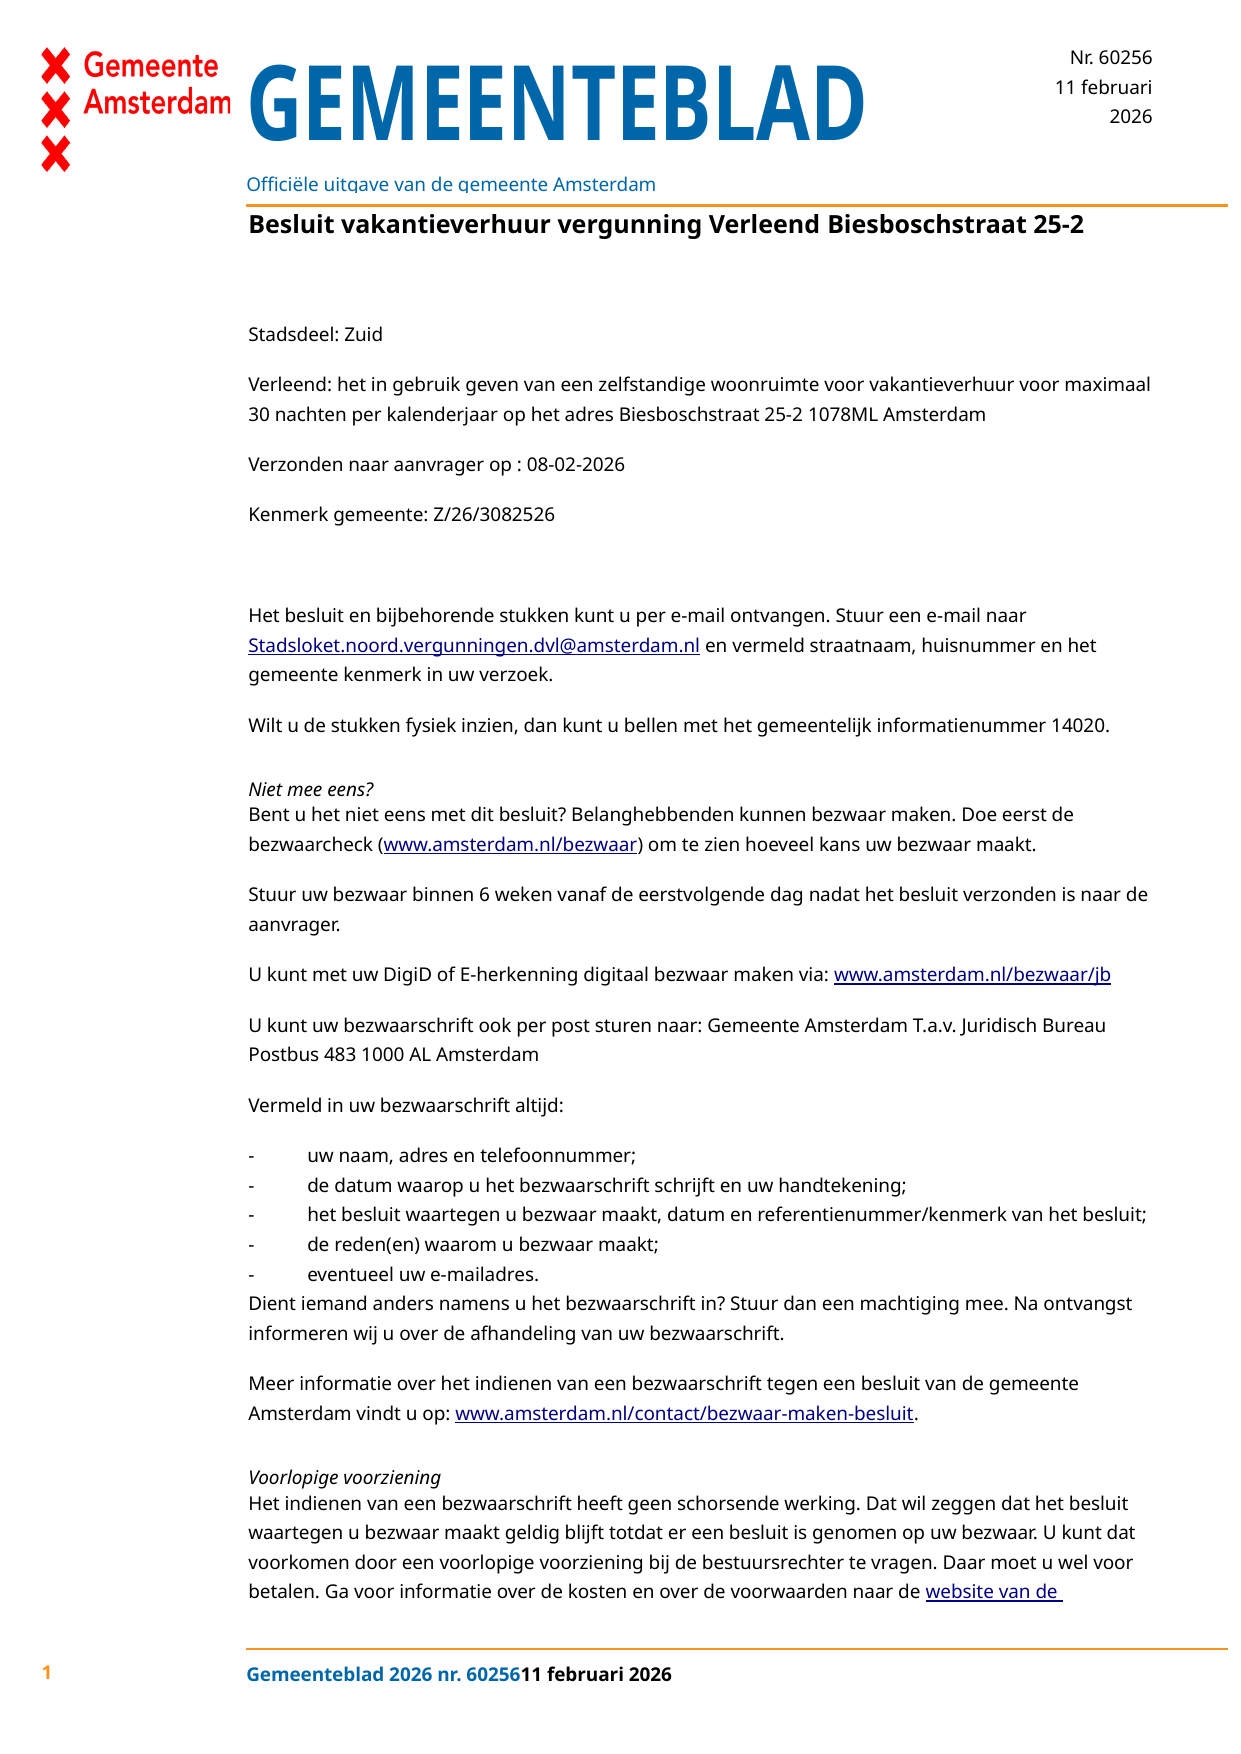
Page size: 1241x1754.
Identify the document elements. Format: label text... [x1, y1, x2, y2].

text Het indienen van een bezwaarschrift heeft geen schorsende werking. Dat wil zeggen dat het besluit waartegen u bezwaar maakt geldig blijft totdat er een besluit is genomen op uw bezwaar. U kunt dat voorkomen door een voorlopige voorziening bij de bestuursrechter te vragen. Daar moet u wel voor betalen. Ga voor informatie over de kosten en over de voorwaarden naar de website van de [248, 1490, 1152, 1604]
text Voorlopige voorziening [248, 1464, 1152, 1490]
text Kenmerk gemeente: Z/26/3082526 [248, 502, 1152, 527]
text Niet mee eens? [248, 776, 1152, 802]
text Verleend: het in gebruik geven van een zelfstandige woonruimte voor vakantieverhuur voor maximaal 30 nachten per kalenderjaar op het adres Biesboschstraat 25-2 1078ML Amsterdam [248, 371, 1152, 426]
text Vermeld in uw bezwaarschrift altijd: [248, 1092, 1152, 1118]
text Verzonden naar aanvrager op : 08-02-2026 [248, 451, 1152, 477]
text Stadsdeel: Zuid [248, 321, 1152, 346]
list de reden(en) waarom u bezwaar maakt; [248, 1231, 1152, 1257]
text Wilt u de stukken fysiek inzien, dan kunt u bellen met het gemeentelijk informatienummer 14020. [248, 712, 1152, 738]
text Dient iemand anders namens u het bezwaarschrift in? Stuur dan een machtiging mee. Na ontvangst informeren wij u over de afhandeling van uw bezwaarschrift. [248, 1290, 1152, 1346]
text U kunt uw bezwaarschrift ook per post sturen naar: Gemeente Amsterdam T.a.v. Juridisch Bureau Postbus 483 1000 AL Amsterdam [248, 1012, 1152, 1067]
text Besluit vakantieverhuur vergunning Verleend Biesboschstraat 25-2 [248, 207, 1152, 241]
text Meer informatie over het indienen van een bezwaarschrift tegen een besluit van de gemeente Amsterdam vindt u op: www.amsterdam.nl/contact/bezwaar-maken-besluit. [248, 1370, 1152, 1426]
text Bent u het niet eens met dit besluit? Belanghebbenden kunnen bezwaar maken. Doe eerst de bezwaarcheck (www.amsterdam.nl/bezwaar) om te zien hoeveel kans uw bezwaar maakt. [248, 802, 1152, 857]
text Stuur uw bezwaar binnen 6 weken vanaf de eerstvolgende dag nadat het besluit verzonden is naar de aanvrager. [248, 882, 1152, 937]
list het besluit waartegen u bezwaar maakt, datum en referentienummer/kenmerk van het besluit; [248, 1202, 1152, 1227]
text Het besluit en bijbehorende stukken kunt u per e-mail ontvangen. Stuur een e-mail naar Stadsloket.noord.vergunningen.dvl@amsterdam.nl en vermeld straatnaam, huisnummer en het gemeente kenmerk in uw verzoek. [248, 602, 1152, 687]
text U kunt met uw DigiD of E-herkenning digitaal bezwaar maken via: www.amsterdam.nl/bezwaar/jb [248, 962, 1152, 987]
list de datum waarop u het bezwaarschrift schrijft en uw handtekening; [248, 1172, 1152, 1198]
picture [41, 47, 231, 172]
list eventueel uw e-mailadres. [248, 1261, 1152, 1287]
list uw naam, adres en telefoonnummer; [248, 1142, 1152, 1168]
